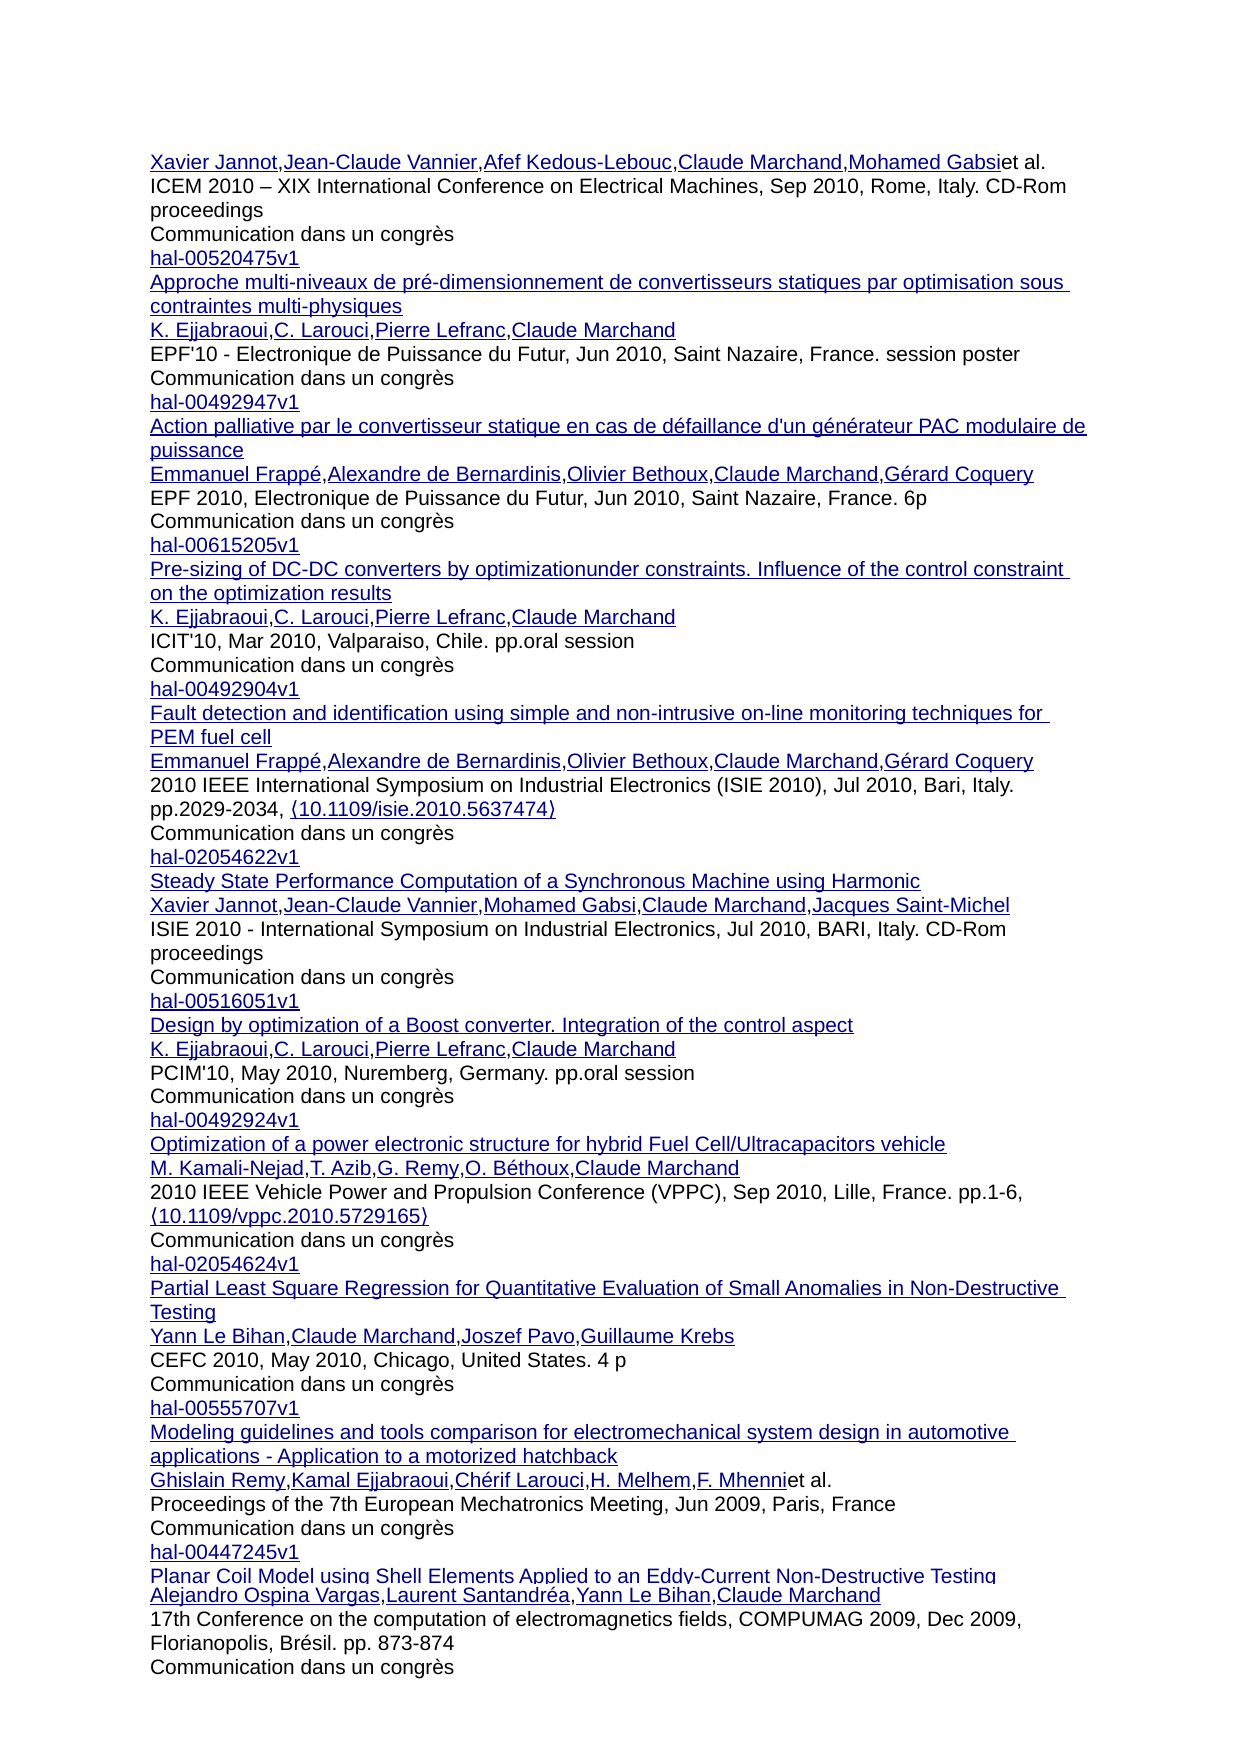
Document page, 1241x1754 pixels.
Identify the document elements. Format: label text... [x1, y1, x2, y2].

table_cell Optimization of a power electronic structure for hybrid Fuel Cell/Ultracapacitors vehicle M. Kamali-Nejad,T. Azib,G. Remy,O. Béthoux,Claude Marchand 2010 IEEE Vehicle Power and Propulsion Conference (VPPC), Sep 2010, Lille, France. pp.1-6, ⟨10.1109/vppc.2010.5729165⟩ Communication dans un congrès hal-02054624v1 [150, 1132, 1090, 1276]
table_cell Planar Coil Model using Shell Elements Applied to an Eddy-Current Non-Destructive Testing Alejandro Ospina Vargas,Laurent Santandréa,Yann Le Bihan,Claude Marchand 17th Conference on the computation of electromagnetics fields, COMPUMAG 2009, Dec 2009, Florianopolis, Brésil. pp. 873-874 Communication dans un congrès [150, 1564, 1090, 1679]
table_cell Partial Least Square Regression for Quantitative Evaluation of Small Anomalies in Non-Destructive Testing Yann Le Bihan,Claude Marchand,Joszef Pavo,Guillaume Krebs CEFC 2010, May 2010, Chicago, United States. 4 p Communication dans un congrès hal-00555707v1 [150, 1276, 1090, 1420]
table_cell Fault detection and identification using simple and non-intrusive on-line monitoring techniques for PEM fuel cell Emmanuel Frappé,Alexandre de Bernardinis,Olivier Bethoux,Claude Marchand,Gérard Coquery 2010 IEEE International Symposium on Industrial Electronics (ISIE 2010), Jul 2010, Bari, Italy. pp.2029-2034, ⟨10.1109/isie.2010.5637474⟩ Communication dans un congrès hal-02054622v1 [150, 701, 1090, 869]
table_cell Xavier Jannot,Jean-Claude Vannier,Afef Kedous-Lebouc,Claude Marchand,Mohamed Gabsiet al. ICEM 2010 – XIX International Conference on Electrical Machines, Sep 2010, Rome, Italy. CD-Rom proceedings Communication dans un congrès hal-00520475v1 [150, 150, 1090, 270]
table_cell Modeling guidelines and tools comparison for electromechanical system design in automotive applications - Application to a motorized hatchback Ghislain Remy,Kamal Ejjabraoui,Chérif Larouci,H. Melhem,F. Mhenniet al. Proceedings of the 7th European Mechatronics Meeting, Jun 2009, Paris, France Communication dans un congrès hal-00447245v1 [150, 1420, 1090, 1563]
table_cell Pre-sizing of DC-DC converters by optimizationunder constraints. Influence of the control constraint on the optimization results K. Ejjabraoui,C. Larouci,Pierre Lefranc,Claude Marchand ICIT'10, Mar 2010, Valparaiso, Chile. pp.oral session Communication dans un congrès hal-00492904v1 [150, 557, 1090, 701]
table_cell Approche multi-niveaux de pré-dimensionnement de convertisseurs statiques par optimisation sous contraintes multi-physiques K. Ejjabraoui,C. Larouci,Pierre Lefranc,Claude Marchand EPF'10 - Electronique de Puissance du Futur, Jun 2010, Saint Nazaire, France. session poster Communication dans un congrès hal-00492947v1 [150, 270, 1090, 413]
table_cell Action palliative par le convertisseur statique en cas de défaillance d'un générateur PAC modulaire de puissance Emmanuel Frappé,Alexandre de Bernardinis,Olivier Bethoux,Claude Marchand,Gérard Coquery EPF 2010, Electronique de Puissance du Futur, Jun 2010, Saint Nazaire, France. 6p Communication dans un congrès hal-00615205v1 [150, 414, 1090, 557]
table_cell Design by optimization of a Boost converter. Integration of the control aspect K. Ejjabraoui,C. Larouci,Pierre Lefranc,Claude Marchand PCIM'10, May 2010, Nuremberg, Germany. pp.oral session Communication dans un congrès hal-00492924v1 [150, 1013, 1090, 1132]
table_cell Steady State Performance Computation of a Synchronous Machine using Harmonic Xavier Jannot,Jean-Claude Vannier,Mohamed Gabsi,Claude Marchand,Jacques Saint-Michel ISIE 2010 - International Symposium on Industrial Electronics, Jul 2010, BARI, Italy. CD-Rom proceedings Communication dans un congrès hal-00516051v1 [150, 869, 1090, 1012]
